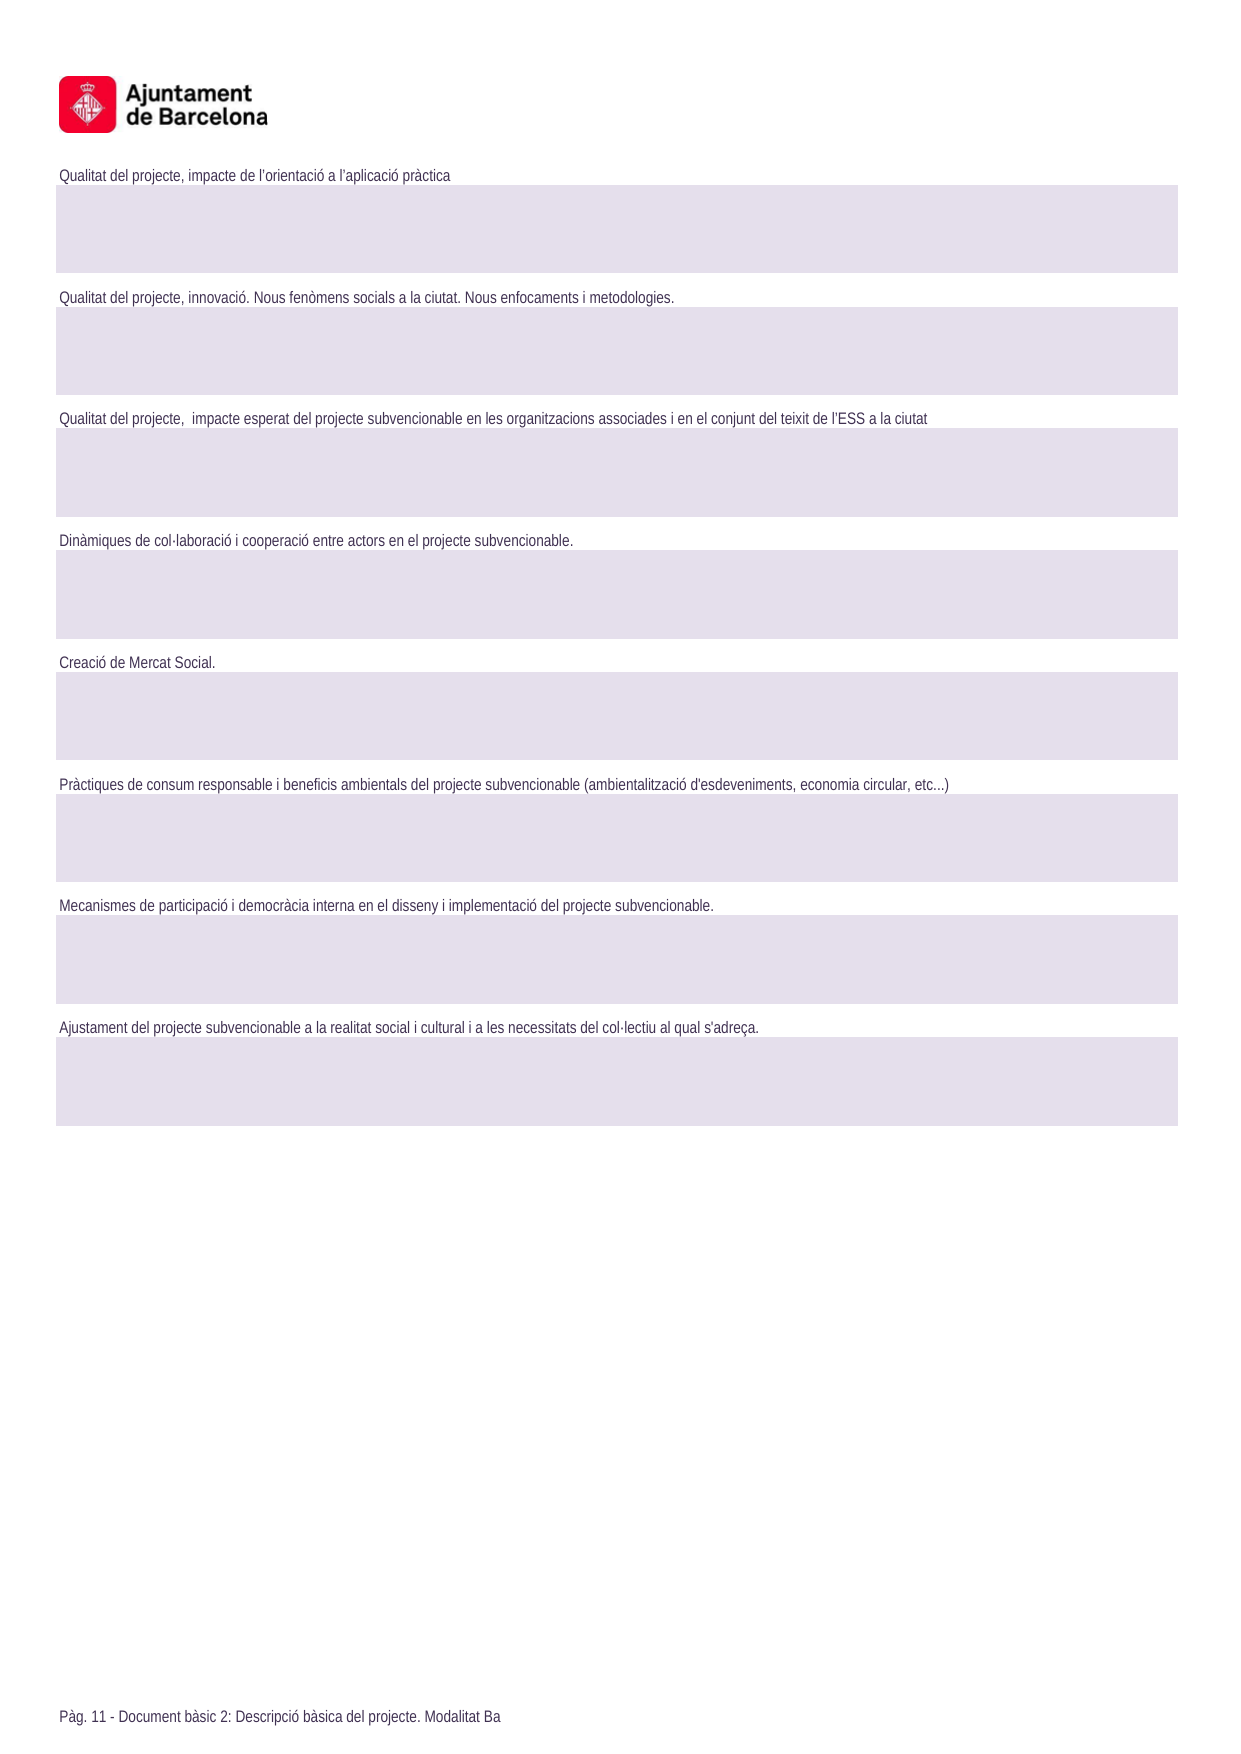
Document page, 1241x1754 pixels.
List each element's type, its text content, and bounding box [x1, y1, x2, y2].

table_cell [56, 915, 1178, 1004]
table_header Ajustament del projecte subvencionable a la realitat social i cultural i a les necessitats del col·lectiu al qual s'adreça. [56, 1014, 1181, 1037]
table_header Qualitat del projecte, impacte esperat del projecte subvencionable en les organitzacions associades i en el conjunt del teixit de l’ESS a la ciutat [56, 405, 1181, 428]
table_cell [56, 185, 1178, 273]
picture [59, 76, 268, 133]
table_header Mecanismes de participació i democràcia interna en el disseny i implementació del projecte subvencionable. [56, 892, 1181, 915]
table_cell [56, 1037, 1178, 1126]
table_cell [56, 428, 1178, 517]
table_header Pràctiques de consum responsable i beneficis ambientals del projecte subvencionable (ambientalització d'esdeveniments, economia circular, etc...) [56, 770, 1181, 794]
table_cell [56, 672, 1178, 760]
table_header Dinàmiques de col·laboració i cooperació entre actors en el projecte subvencionable. [56, 526, 1181, 550]
table_cell [56, 307, 1178, 395]
table_cell [56, 794, 1178, 882]
table_cell [56, 550, 1178, 639]
table_header Qualitat del projecte, impacte de l’orientació a l’aplicació pràctica [56, 161, 1181, 185]
table_header Creació de Mercat Social. [56, 648, 1181, 672]
table_header Qualitat del projecte, innovació. Nous fenòmens socials a la ciutat. Nous enfocaments i metodologies. [56, 283, 1181, 307]
